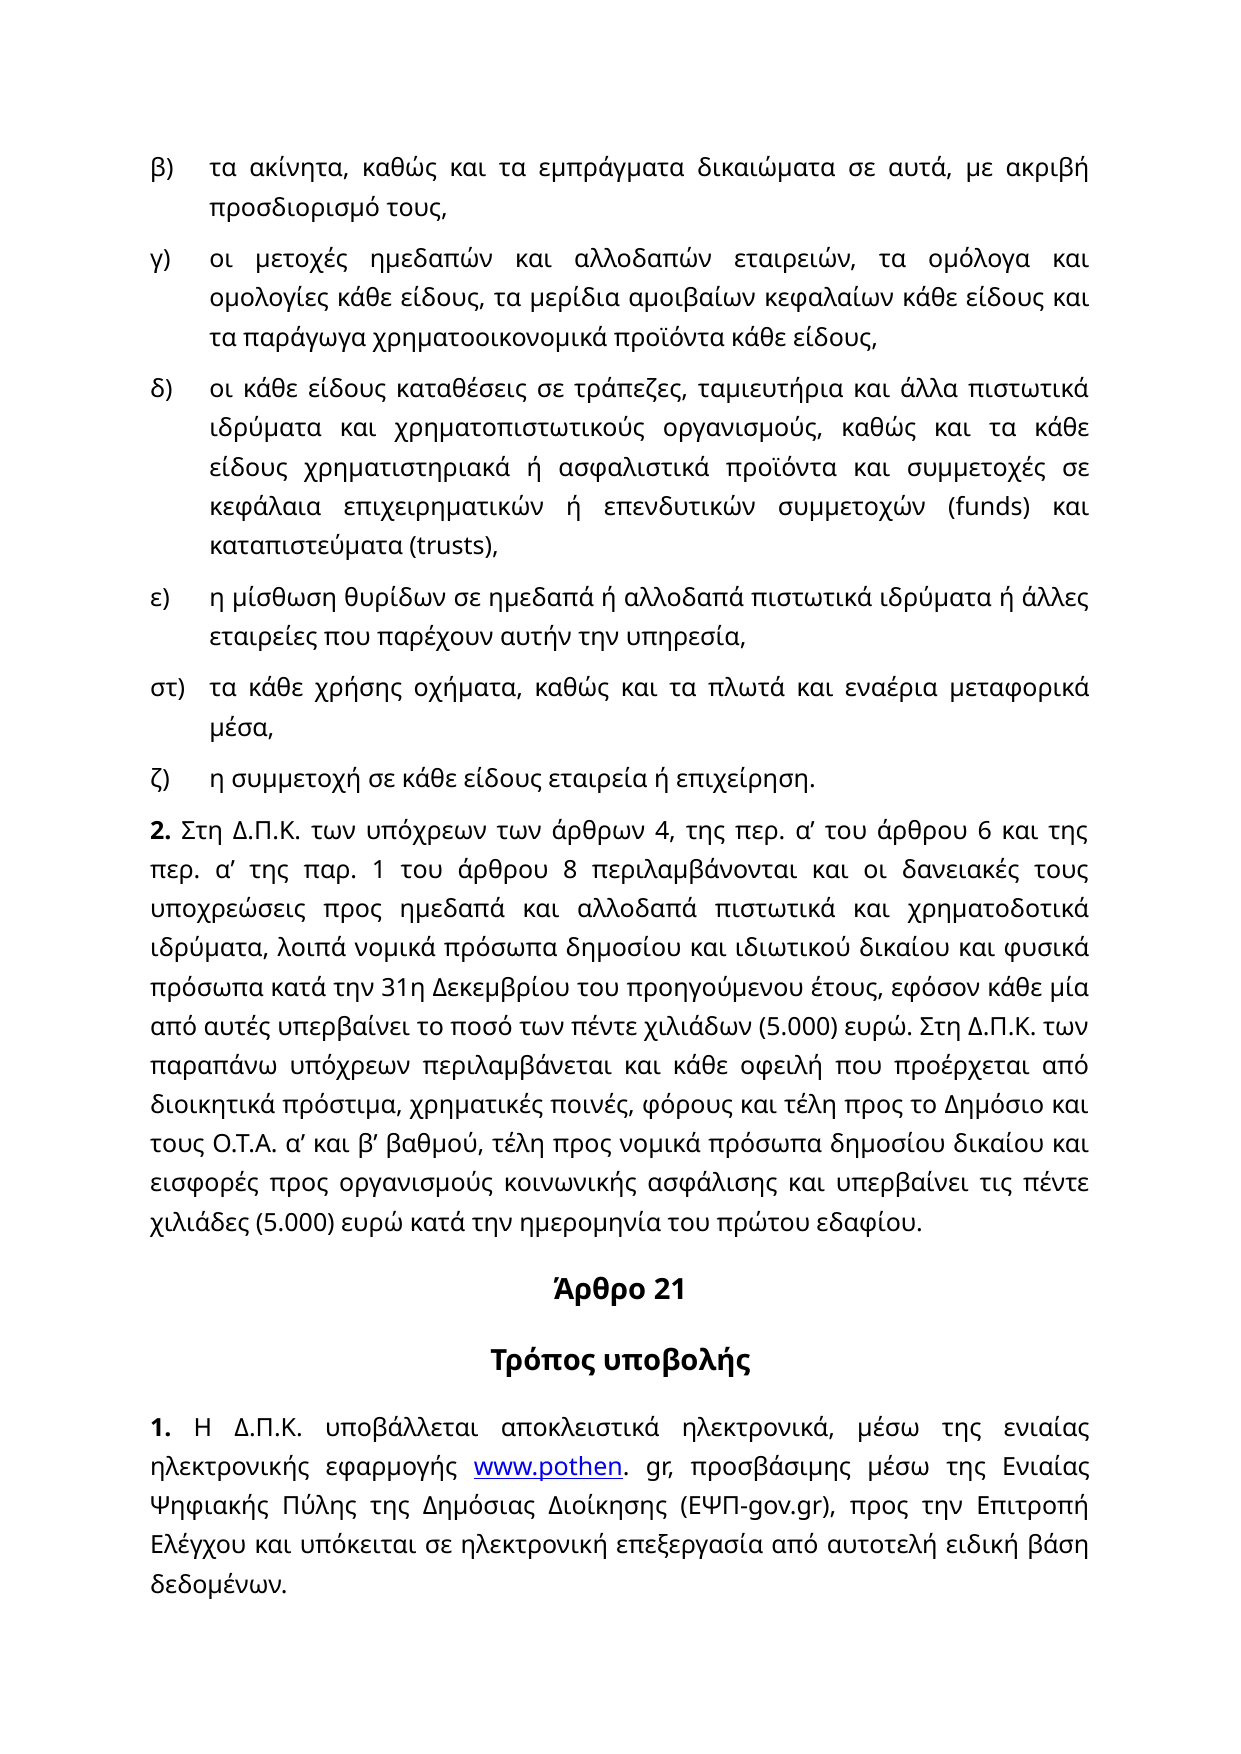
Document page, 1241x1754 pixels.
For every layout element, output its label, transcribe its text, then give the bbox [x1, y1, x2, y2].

list στ) τα κάθε χρήσης οχήματα, καθώς και τα πλωτά και εναέρια μεταφορικά μέσα, [150, 670, 1090, 743]
list ε) η μίσθωση θυρίδων σε ημεδαπά ή αλλοδαπά πιστωτικά ιδρύματα ή άλλες εταιρείες που παρέχουν αυτήν την υπηρεσία, [150, 579, 1090, 652]
list β) τα ακίνητα, καθώς και τα εμπράγματα δικαιώματα σε αυτά, με ακριβή προσδιορισμό τους, [150, 150, 1090, 223]
list γ) οι μετοχές ημεδαπών και αλλοδαπών εταιρειών, τα ομόλογα και ομολογίες κάθε είδους, τα μερίδια αμοιβαίων κεφαλαίων κάθε είδους και τα παράγωγα χρηματοοικονομικά προϊόντα κάθε είδους, [150, 241, 1090, 353]
text 1. Η Δ.Π.Κ. υποβάλλεται αποκλειστικά ηλεκτρονικά, μέσω της ενιαίας ηλεκτρονικής εφαρμογής www.pothen. gr, προσβάσιμης μέσω της Ενιαίας Ψηφιακής Πύλης της Δημόσιας Διοίκησης (ΕΨΠ-gov.gr), προς την Επιτροπή Ελέγχου και υπόκειται σε ηλεκτρονική επεξεργασία από αυτοτελή ειδική βάση δεδομένων. [150, 1409, 1090, 1600]
subtitle Άρθρο 21 [150, 1268, 1090, 1308]
list δ) οι κάθε είδους καταθέσεις σε τράπεζες, ταμιευτήρια και άλλα πιστωτικά ιδρύματα και χρηματοπιστωτικούς οργανισμούς, καθώς και τα κάθε είδους χρηματιστηριακά ή ασφαλιστικά προϊόντα και συμμετοχές σε κεφάλαια επιχειρηματικών ή επενδυτικών συμμετοχών (funds) και καταπιστεύματα (trusts), [150, 371, 1090, 562]
list ζ) η συμμετοχή σε κάθε είδους εταιρεία ή επιχείρηση. [150, 761, 1090, 795]
subtitle Τρόπος υποβολής [150, 1339, 1090, 1379]
text 2. Στη Δ.Π.Κ. των υπόχρεων των άρθρων 4, της περ. α’ του άρθρου 6 και της περ. α’ της παρ. 1 του άρθρου 8 περιλαμβάνονται και οι δανειακές τους υποχρεώσεις προς ημεδαπά και αλλοδαπά πιστωτικά και χρηματοδοτικά ιδρύματα, λοιπά νομικά πρόσωπα δημοσίου και ιδιωτικού δικαίου και φυσικά πρόσωπα κατά την 31η Δεκεμβρίου του προηγούμενου έτους, εφόσον κάθε μία από αυτές υπερβαίνει το ποσό των πέντε χιλιάδων (5.000) ευρώ. Στη Δ.Π.Κ. των παραπάνω υπόχρεων περιλαμβάνεται και κάθε οφειλή που προέρχεται από διοικητικά πρόστιμα, χρηματικές ποινές, φόρους και τέλη προς το Δημόσιο και τους Ο.Τ.Α. α’ και β’ βαθμού, τέλη προς νομικά πρόσωπα δημοσίου δικαίου και εισφορές προς οργανισμούς κοινωνικής ασφάλισης και υπερβαίνει τις πέντε χιλιάδες (5.000) ευρώ κατά την ημερομηνία του πρώτου εδαφίου. [150, 812, 1090, 1238]
